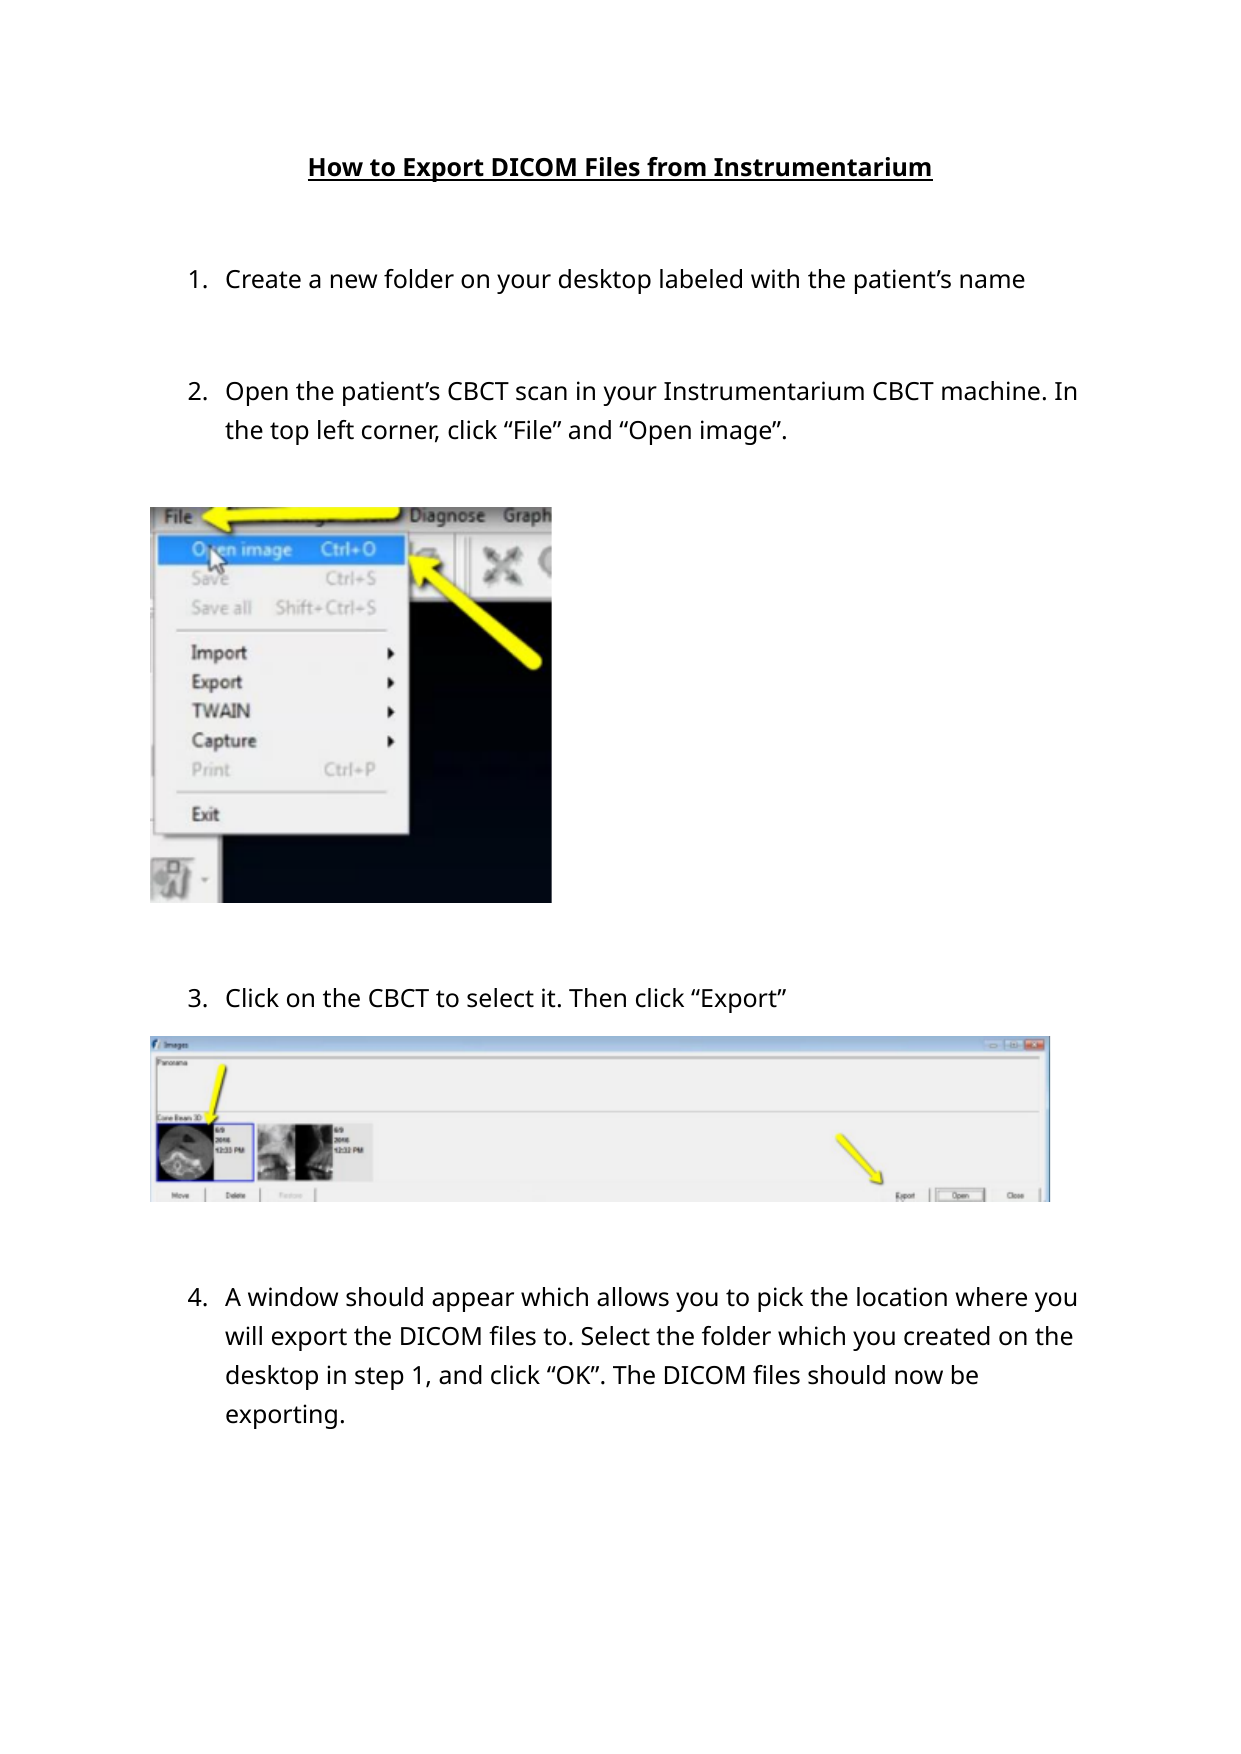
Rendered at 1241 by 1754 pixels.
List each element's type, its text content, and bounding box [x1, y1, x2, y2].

list Create a new folder on your desktop labeled with the patient’s name [187, 262, 1090, 296]
list Open the patient’s CBCT scan in your Instrumentarium CBCT machine. In the top left corner, click “File” and “Open image”. [187, 373, 1090, 447]
list A window should appear which allows you to pick the location where you will export the DICOM files to. Select the folder which you created on the desktop in step 1, and click “OK”. The DICOM files should now be exporting. [187, 1279, 1090, 1431]
text How to Export DICOM Files from Instrumentarium [150, 150, 1090, 184]
list Click on the CBCT to select it. Then click “Export” [187, 981, 1090, 1014]
